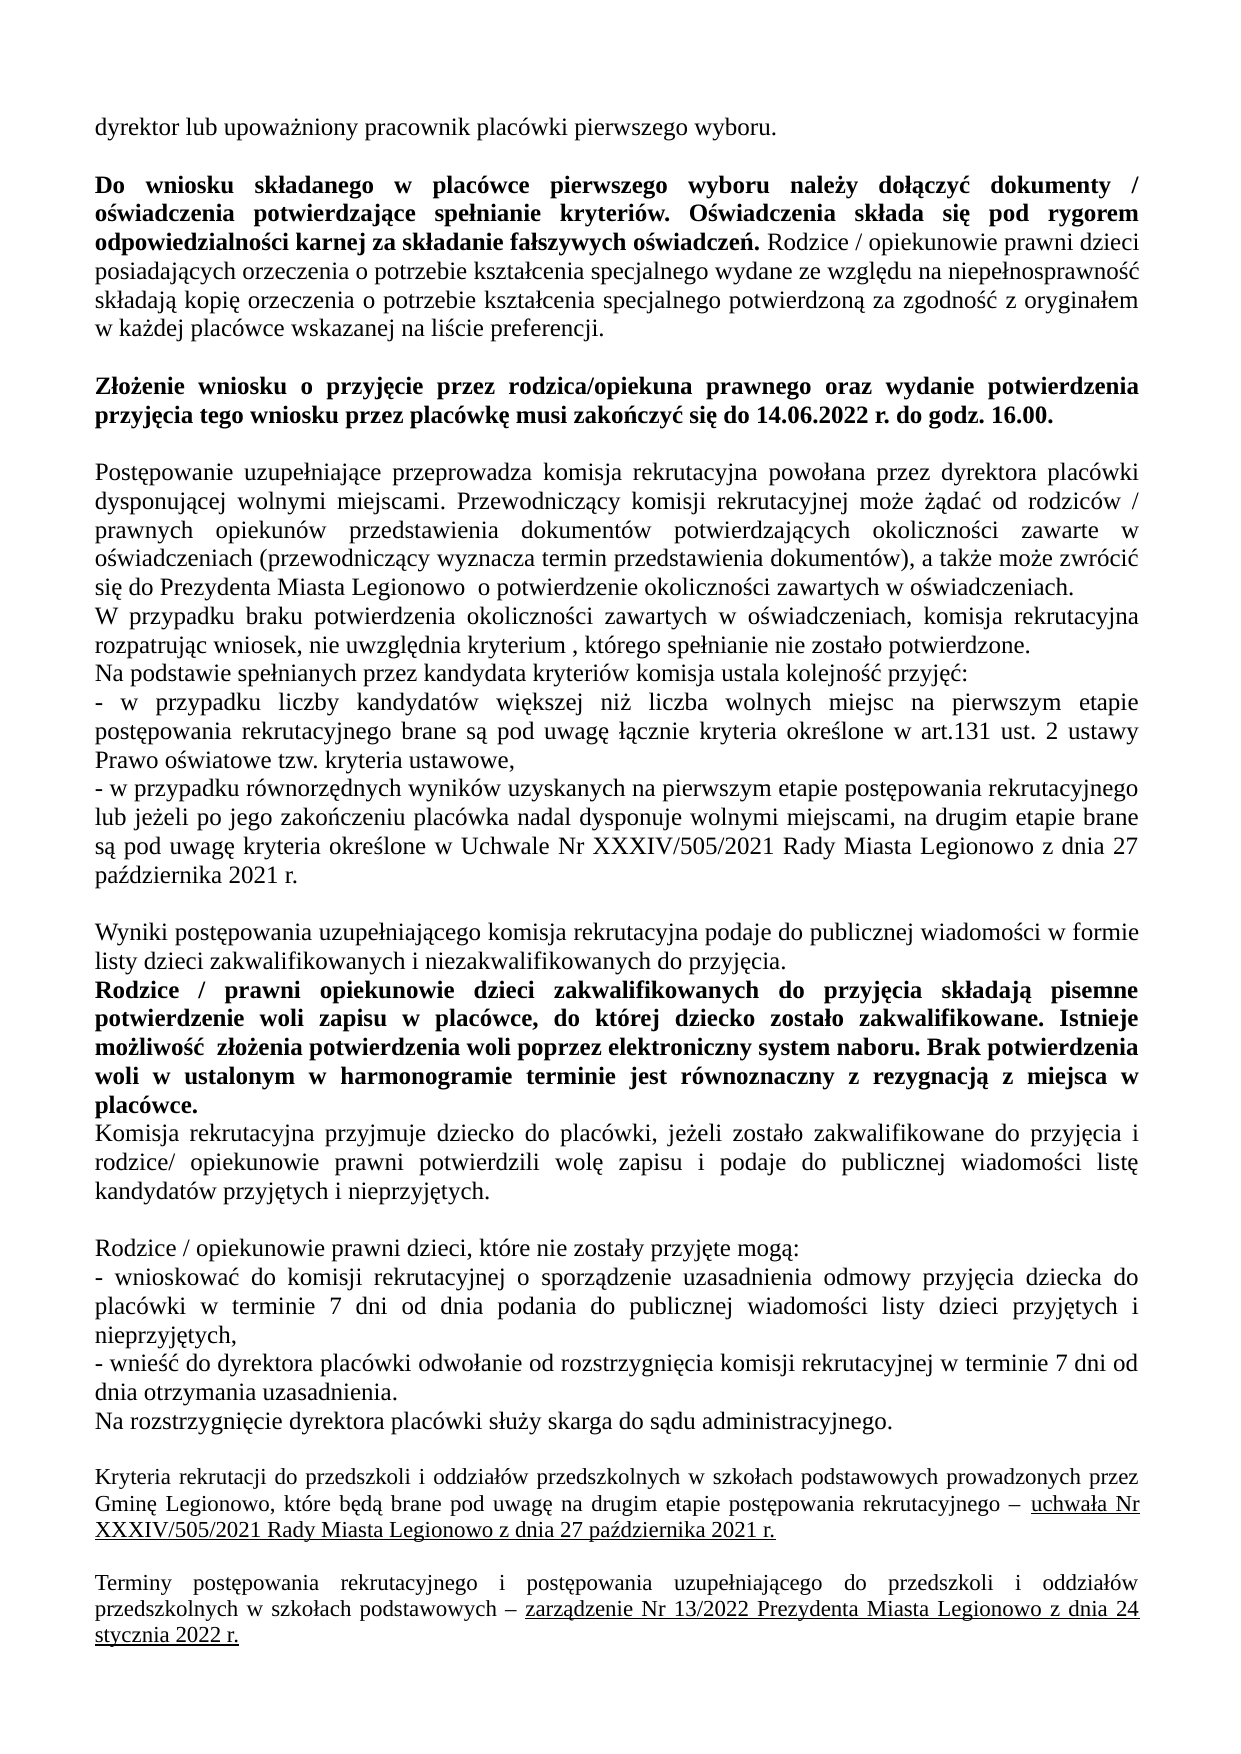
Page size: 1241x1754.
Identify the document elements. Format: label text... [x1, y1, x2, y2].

text Do wniosku składanego w placówce pierwszego wyboru należy dołączyć dokumenty / oświadczenia potwierdzające spełnianie kryteriów. Oświadczenia składa się pod rygorem odpowiedzialności karnej za składanie fałszywych oświadczeń. Rodzice / opiekunowie prawni dzieci posiadających orzeczenia o potrzebie kształcenia specjalnego wydane ze względu na niepełnosprawność składają kopię orzeczenia o potrzebie kształcenia specjalnego potwierdzoną za zgodność z oryginałem w każdej placówce wskazanej na liście preferencji. [94, 170, 1140, 342]
text - wnioskować do komisji rekrutacyjnej o sporządzenie uzasadnienia odmowy przyjęcia dziecka do placówki w terminie 7 dni od dnia podania do publicznej wiadomości listy dzieci przyjętych i nieprzyjętych, [94, 1262, 1140, 1348]
text Na rozstrzygnięcie dyrektora placówki służy skarga do sądu administracyjnego. [94, 1406, 1140, 1435]
text Wyniki postępowania uzupełniającego komisja rekrutacyjna podaje do publicznej wiadomości w formie listy dzieci zakwalifikowanych i niezakwalifikowanych do przyjęcia. [94, 917, 1140, 975]
text Na podstawie spełnianych przez kandydata kryteriów komisja ustala kolejność przyjęć: [94, 658, 1140, 687]
text W przypadku braku potwierdzenia okoliczności zawartych w oświadczeniach, komisja rekrutacyjna rozpatrując wniosek, nie uwzględnia kryterium , którego spełnianie nie zostało potwierdzone. [94, 601, 1140, 658]
text - w przypadku równorzędnych wyników uzyskanych na pierwszym etapie postępowania rekrutacyjnego lub jeżeli po jego zakończeniu placówka nadal dysponuje wolnymi miejscami, na drugim etapie brane są pod uwagę kryteria określone w Uchwale Nr XXXIV/505/2021 Rady Miasta Legionowo z dnia 27 października 2021 r. [94, 773, 1140, 888]
text Rodzice / prawni opiekunowie dzieci zakwalifikowanych do przyjęcia składają pisemne potwierdzenie woli zapisu w placówce, do której dziecko zostało zakwalifikowane. Istnieje możliwość złożenia potwierdzenia woli poprzez elektroniczny system naboru. Brak potwierdzenia woli w ustalonym w harmonogramie terminie jest równoznaczny z rezygnacją z miejsca w placówce. [94, 975, 1140, 1118]
text Kryteria rekrutacji do przedszkoli i oddziałów przedszkolnych w szkołach podstawowych prowadzonych przez Gminę Legionowo, które będą brane pod uwagę na drugim etapie postępowania rekrutacyjnego – uchwała Nr XXXIV/505/2021 Rady Miasta Legionowo z dnia 27 października 2021 r. [94, 1463, 1140, 1542]
text Terminy postępowania rekrutacyjnego i postępowania uzupełniającego do przedszkoli i oddziałów przedszkolnych w szkołach podstawowych – zarządzenie Nr 13/2022 Prezydenta Miasta Legionowo z dnia 24 stycznia 2022 r. [94, 1569, 1140, 1648]
text - wnieść do dyrektora placówki odwołanie od rozstrzygnięcia komisji rekrutacyjnej w terminie 7 dni od dnia otrzymania uzasadnienia. [94, 1348, 1140, 1406]
text dyrektor lub upoważniony pracownik placówki pierwszego wyboru. [94, 112, 1140, 141]
text Rodzice / opiekunowie prawni dzieci, które nie zostały przyjęte mogą: [94, 1233, 1140, 1262]
text Komisja rekrutacyjna przyjmuje dziecko do placówki, jeżeli zostało zakwalifikowane do przyjęcia i rodzice/ opiekunowie prawni potwierdzili wolę zapisu i podaje do publicznej wiadomości listę kandydatów przyjętych i nieprzyjętych. [94, 1118, 1140, 1205]
text Postępowanie uzupełniające przeprowadza komisja rekrutacyjna powołana przez dyrektora placówki dysponującej wolnymi miejscami. Przewodniczący komisji rekrutacyjnej może żądać od rodziców / prawnych opiekunów przedstawienia dokumentów potwierdzających okoliczności zawarte w oświadczeniach (przewodniczący wyznacza termin przedstawienia dokumentów), a także może zwrócić się do Prezydenta Miasta Legionowo o potwierdzenie okoliczności zawartych w oświadczeniach. [94, 457, 1140, 601]
text Złożenie wniosku o przyjęcie przez rodzica/opiekuna prawnego oraz wydanie potwierdzenia przyjęcia tego wniosku przez placówkę musi zakończyć się do 14.06.2022 r. do godz. 16.00. [94, 371, 1140, 428]
text - w przypadku liczby kandydatów większej niż liczba wolnych miejsc na pierwszym etapie postępowania rekrutacyjnego brane są pod uwagę łącznie kryteria określone w art.131 ust. 2 ustawy Prawo oświatowe tzw. kryteria ustawowe, [94, 687, 1140, 773]
